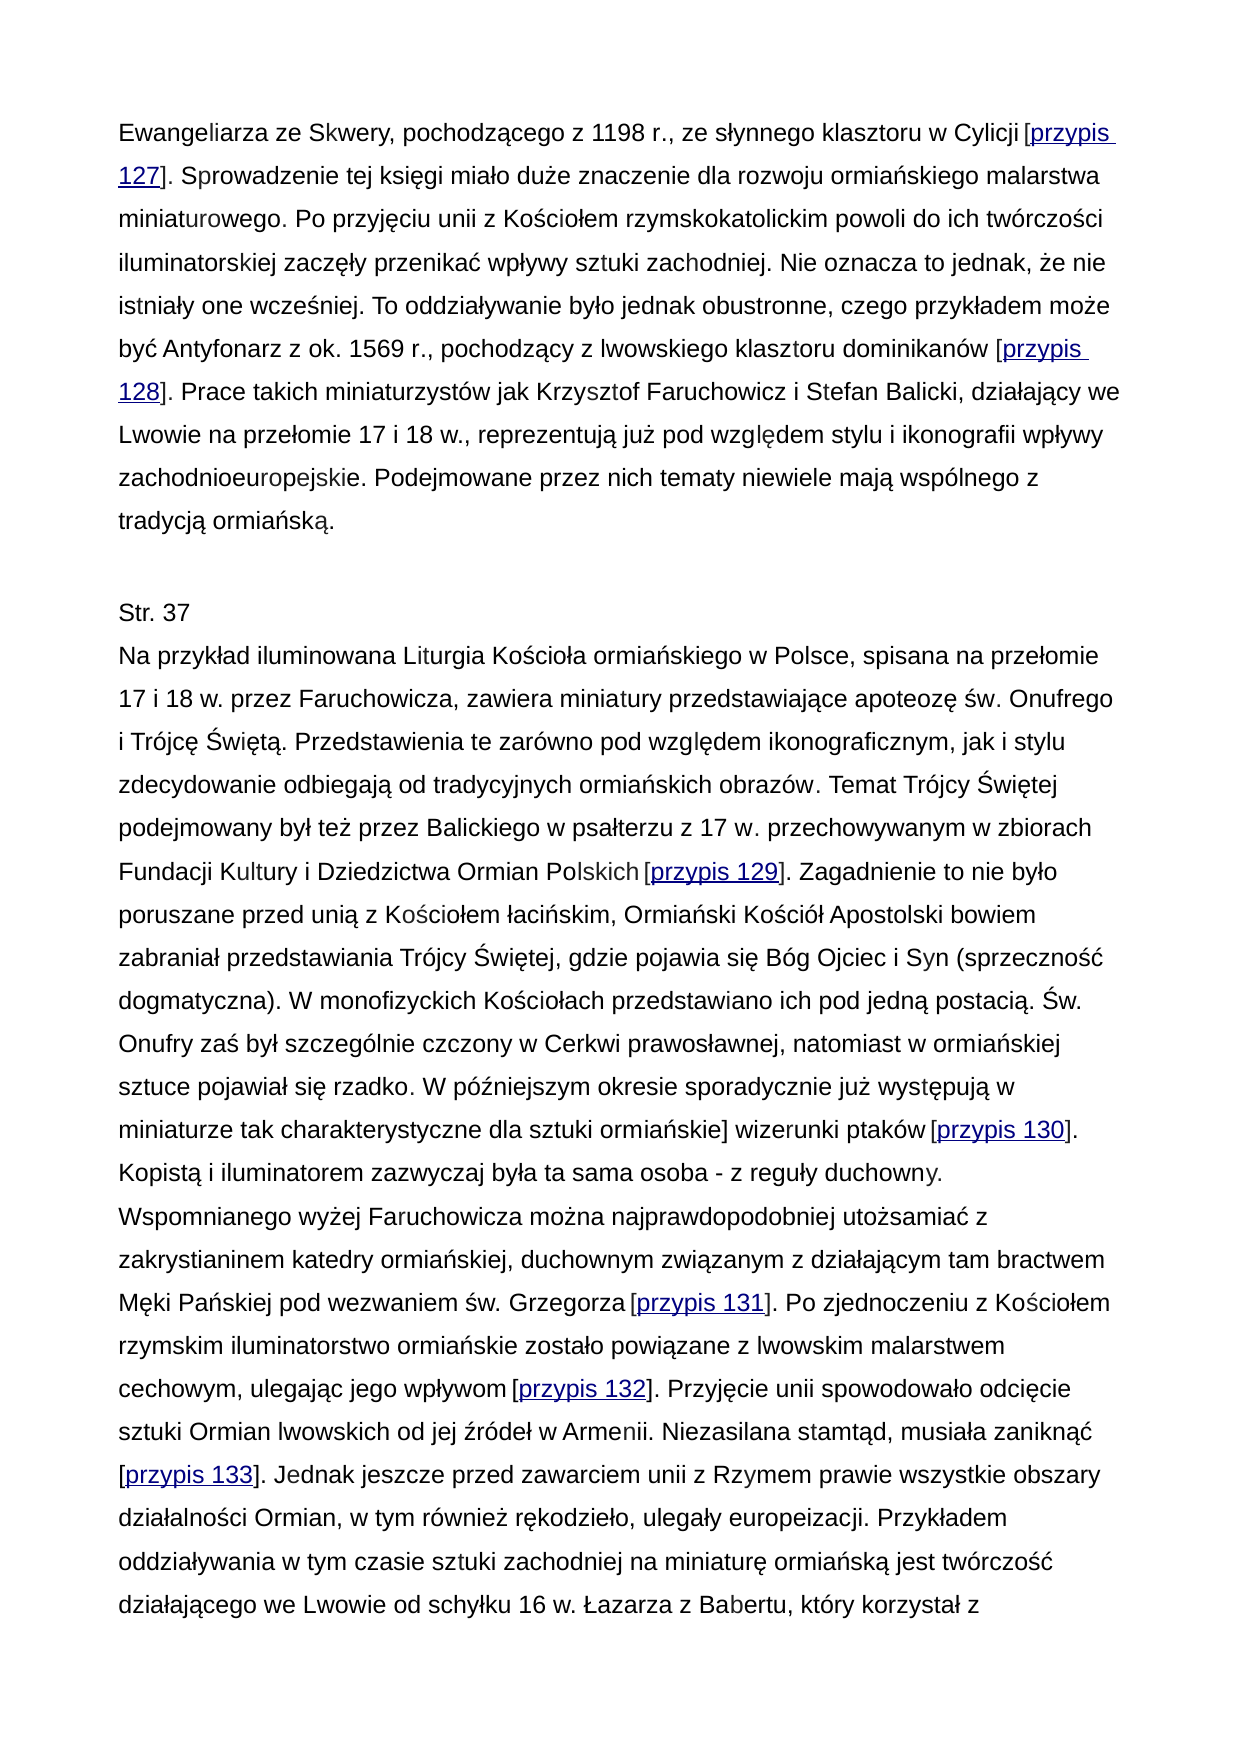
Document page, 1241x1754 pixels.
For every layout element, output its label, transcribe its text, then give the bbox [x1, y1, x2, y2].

text Str. 37 [118, 598, 1122, 627]
text Kopistą i iluminatorem zazwyczaj była ta sama osoba - z reguły duchowny. Wspomnianego wyżej Faruchowicza można najprawdopodobniej utożsamiać z zakrystianinem katedry ormiańskiej, duchownym związanym z działającym tam bractwem Męki Pańskiej pod wezwaniem św. Grzegorza [przypis 131]. Po zjednoczeniu z Kościołem rzymskim iluminatorstwo ormiańskie zostało powiązane z lwowskim malarstwem cechowym, ulegając jego wpływom [przypis 132]. Przyjęcie unii spowodowało odcięcie sztuki Ormian lwowskich od jej źródeł w Armenii. Niezasilana stamtąd, musiała zaniknąć [przypis 133]. Jednak jeszcze przed zawarciem unii z Rzymem prawie wszystkie obszary działalności Ormian, w tym również rękodzieło, ulegały europeizacji. Przykładem oddziaływania w tym czasie sztuki zachodniej na miniaturę ormiańską jest twórczość działającego we Lwowie od schyłku 16 w. Łazarza z Babertu, który korzystał z [118, 1158, 1122, 1618]
text Na przykład iluminowana Liturgia Kościoła ormiańskiego w Polsce, spisana na przełomie 17 i 18 w. przez Faruchowicza, zawiera miniatury przedstawiające apoteozę św. Onufrego i Trójcę Świętą. Przedstawienia te zarówno pod względem ikonograficznym, jak i stylu zdecydowanie odbiegają od tradycyjnych ormiańskich obrazów. Temat Trójcy Świętej podejmowany był też przez Balickiego w psałterzu z 17 w. przechowywanym w zbiorach Fundacji Kultury i Dziedzictwa Ormian Polskich [przypis 129]. Zagadnienie to nie było poruszane przed unią z Kościołem łacińskim, Ormiański Kościół Apostolski bowiem zabraniał przedstawiania Trójcy Świętej, gdzie pojawia się Bóg Ojciec i Syn (sprzeczność dogmatyczna). W monofizyckich Kościołach przedstawiano ich pod jedną postacią. Św. Onufry zaś był szczególnie czczony w Cerkwi prawosławnej, natomiast w ormiańskiej sztuce pojawiał się rzadko. W późniejszym okresie sporadycznie już występują w miniaturze tak charakterystyczne dla sztuki ormiańskie] wizerunki ptaków [przypis 130]. [118, 641, 1122, 1144]
text Ewangeliarza ze Skwery, pochodzącego z 1198 r., ze słynnego klasztoru w Cylicji [przypis 127]. Sprowadzenie tej księgi miało duże znaczenie dla rozwoju ormiańskiego malarstwa miniaturowego. Po przyjęciu unii z Kościołem rzymskokatolickim powoli do ich twórczości iluminatorskiej zaczęły przenikać wpływy sztuki zachodniej. Nie oznacza to jednak, że nie istniały one wcześniej. To oddziaływanie było jednak obustronne, czego przykładem może być Antyfonarz z ok. 1569 r., pochodzący z lwowskiego klasztoru dominikanów [przypis 128]. Prace takich miniaturzystów jak Krzysztof Faruchowicz i Stefan Balicki, działający we Lwowie na przełomie 17 i 18 w., reprezentują już pod względem stylu i ikonografii wpływy zachodnioeuropejskie. Podejmowane przez nich tematy niewiele mają wspólnego z tradycją ormiańską. [118, 118, 1122, 535]
